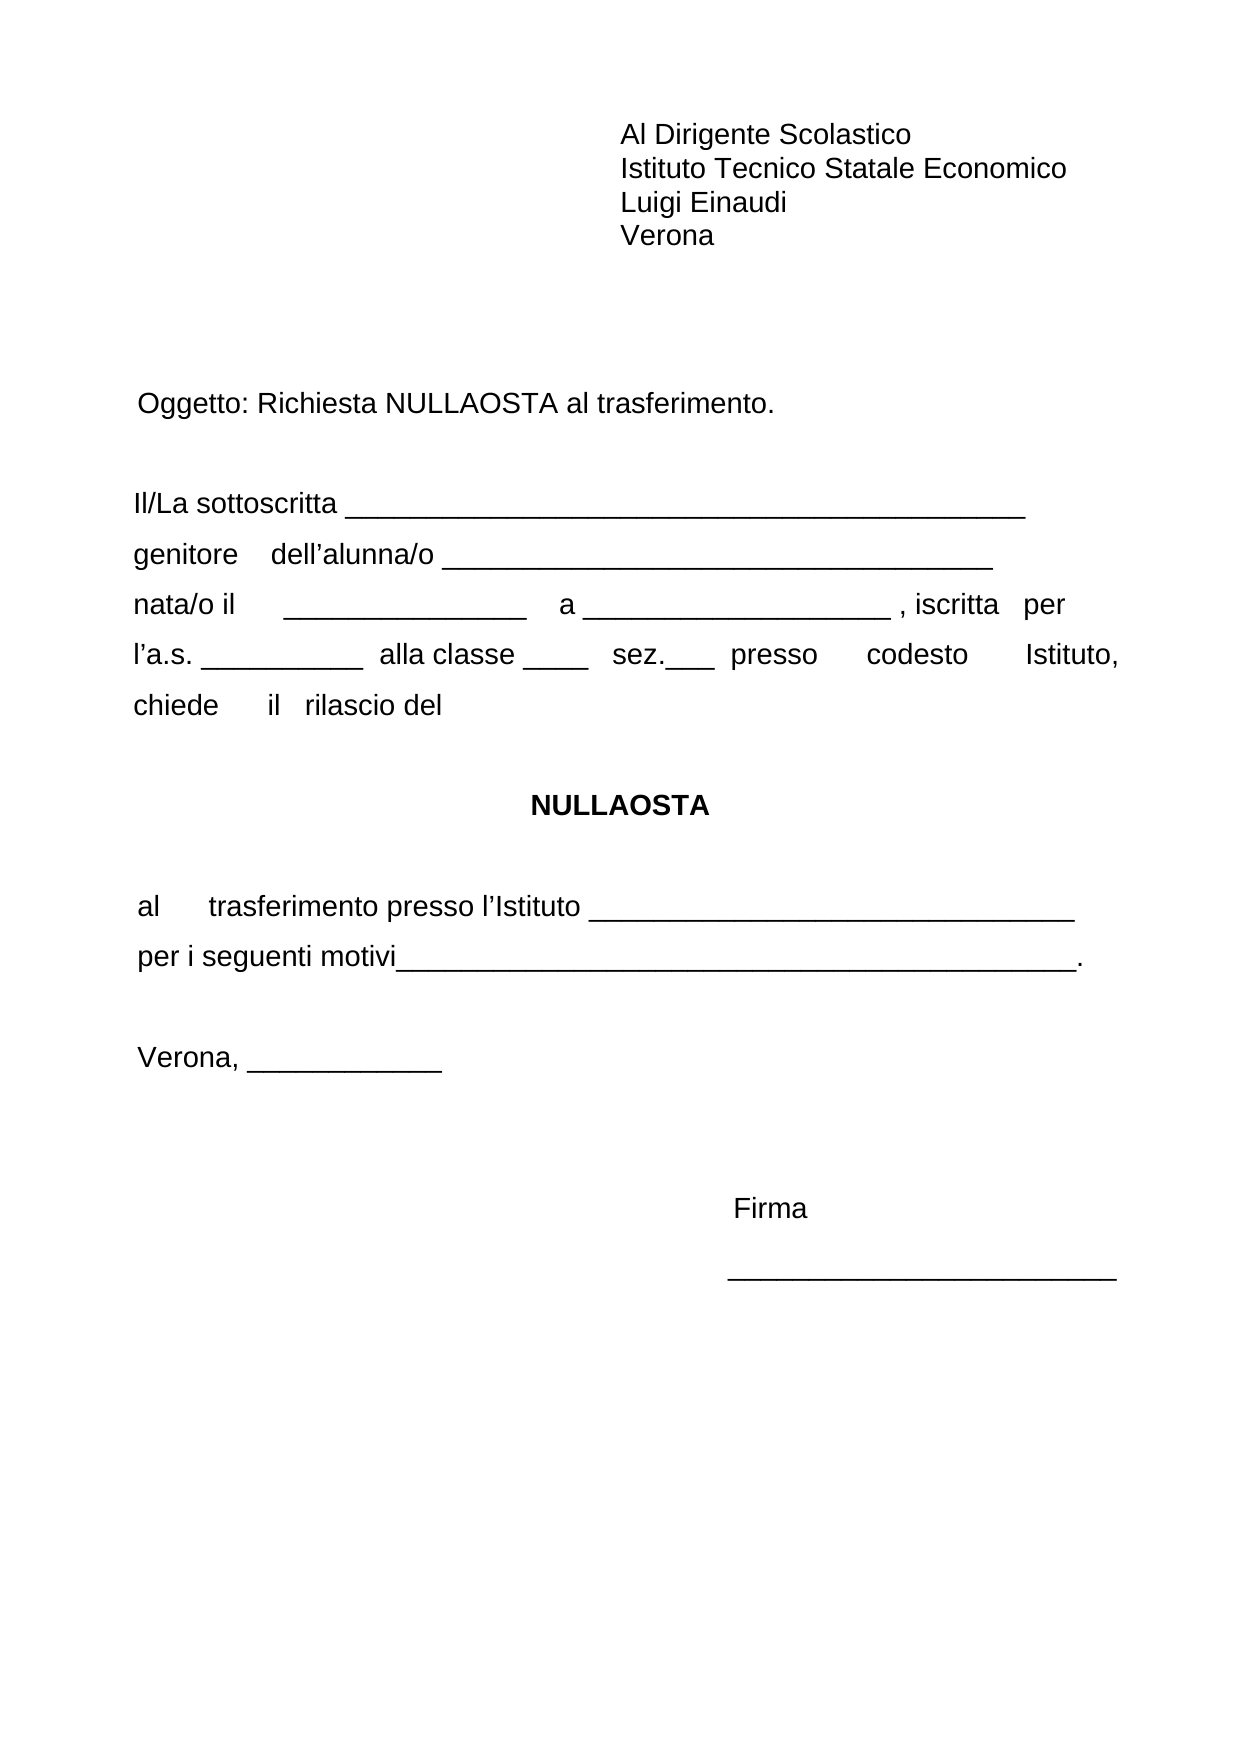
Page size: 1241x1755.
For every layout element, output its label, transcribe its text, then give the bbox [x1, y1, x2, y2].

text Verona [89, 218, 1152, 252]
text per i seguenti motivi__________________________________________. [89, 939, 1152, 973]
text Verona, ____________ [89, 1040, 1152, 1073]
text NULLAOSTA [89, 788, 1152, 822]
text Istituto Tecnico Statale Economico Luigi Einaudi [89, 151, 1152, 218]
text Oggetto: Richiesta NULLAOSTA al trasferimento. [89, 386, 1152, 419]
text al trasferimento presso l’Istituto ______________________________ [89, 889, 1152, 922]
text Al Dirigente Scolastico [89, 117, 1152, 151]
text Il/La sottoscritta __________________________________________ genitore dell’alunna/o __________________________________ nata/o il _______________ a ___________________ , iscritta per [133, 486, 1122, 621]
subtitle Firma [126, 1191, 1152, 1224]
text ________________________ [89, 1248, 1152, 1282]
text l’a.s. __________ alla classe ____ sez.___ presso codesto Istituto, chiede il rilascio del [133, 637, 1122, 721]
